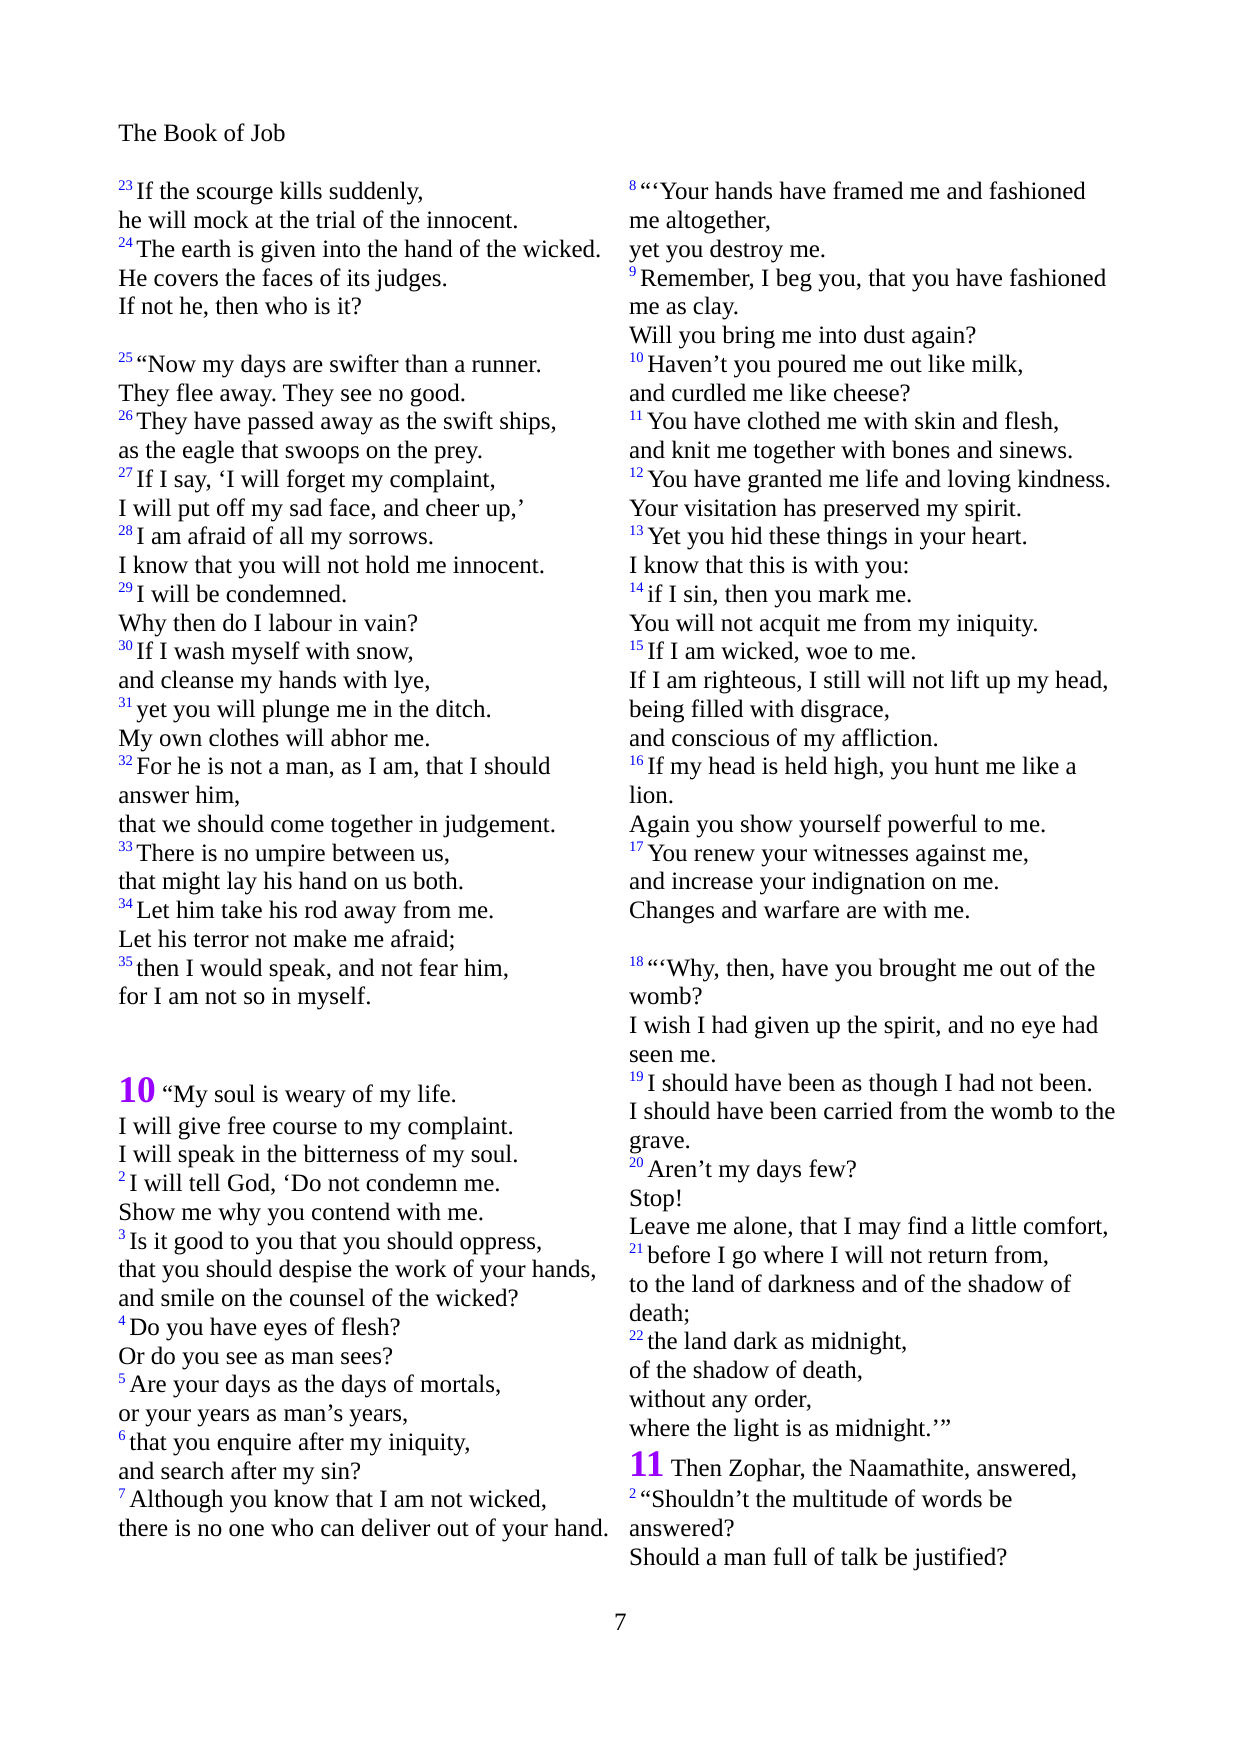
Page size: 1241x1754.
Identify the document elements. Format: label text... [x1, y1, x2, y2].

text I will give free course to my complaint. [118, 1111, 611, 1139]
text Your visitation has preserved my spirit. [629, 493, 1122, 521]
text Changes and warfare are with me. [629, 895, 1122, 924]
text where the light is as midnight.’” [629, 1413, 1122, 1441]
text 18 “‘Why, then, have you brought me out of the womb? [629, 953, 1122, 1010]
text 12 You have granted me life and loving kindness. [629, 464, 1122, 493]
text 5 Are your days as the days of mortals, [118, 1369, 611, 1398]
text Show me why you contend with me. [118, 1197, 611, 1226]
text yet you destroy me. [629, 234, 1122, 263]
text They flee away. They see no good. [118, 378, 611, 406]
text If not he, then who is it? [118, 291, 611, 320]
text 7 Although you know that I am not wicked, [118, 1484, 611, 1513]
text 31 yet you will plunge me in the ditch. [118, 694, 611, 723]
text I know that this is with you: [629, 550, 1122, 579]
text that might lay his hand on us both. [118, 866, 611, 895]
text 35 then I would speak, and not fear him, [118, 953, 611, 981]
text and search after my sin? [118, 1456, 611, 1484]
text 33 There is no umpire between us, [118, 838, 611, 866]
text and knit me together with bones and sinews. [629, 435, 1122, 464]
text and increase your indignation on me. [629, 866, 1122, 895]
text Again you show yourself powerful to me. [629, 809, 1122, 838]
text of the shadow of death, [629, 1355, 1122, 1384]
text 30 If I wash myself with snow, [118, 636, 611, 665]
text there is no one who can deliver out of your hand. [118, 1513, 611, 1542]
text 11 Then Zophar, the Naamathite, answered, [629, 1441, 1122, 1484]
text Leave me alone, that I may find a little comfort, [629, 1211, 1122, 1240]
text and curdled me like cheese? [629, 378, 1122, 406]
text that you should despise the work of your hands, [118, 1254, 611, 1283]
text 28 I am afraid of all my sorrows. [118, 521, 611, 550]
text or your years as man’s years, [118, 1398, 611, 1427]
text Will you bring me into dust again? [629, 320, 1122, 349]
text Why then do I labour in vain? [118, 608, 611, 636]
text and smile on the counsel of the wicked? [118, 1283, 611, 1312]
text Or do you see as man sees? [118, 1341, 611, 1369]
text 19 I should have been as though I had not been. [629, 1068, 1122, 1096]
text 32 For he is not a man, as I am, that I should answer him, [118, 751, 611, 809]
text He covers the faces of its judges. [118, 263, 611, 291]
text 23 If the scourge kills suddenly, [118, 176, 611, 205]
text as the eagle that swoops on the prey. [118, 435, 611, 464]
text You will not acquit me from my iniquity. [629, 608, 1122, 636]
text 14 if I sin, then you mark me. [629, 579, 1122, 608]
text I will speak in the bitterness of my soul. [118, 1139, 611, 1168]
text 29 I will be condemned. [118, 579, 611, 608]
text 10 Haven’t you poured me out like milk, [629, 349, 1122, 378]
text without any order, [629, 1384, 1122, 1413]
text 2 “Shouldn’t the multitude of words be answered? [629, 1484, 1122, 1542]
text 10 “My soul is weary of my life. [118, 1068, 611, 1111]
text 15 If I am wicked, woe to me. [629, 636, 1122, 665]
text being filled with disgrace, [629, 694, 1122, 723]
text 13 Yet you hid these things in your heart. [629, 521, 1122, 550]
text to the land of darkness and of the shadow of death; [629, 1269, 1122, 1326]
text 2 I will tell God, ‘Do not condemn me. [118, 1168, 611, 1197]
text and cleanse my hands with lye, [118, 665, 611, 694]
text 16 If my head is held high, you hunt me like a lion. [629, 751, 1122, 809]
text 6 that you enquire after my iniquity, [118, 1427, 611, 1456]
text Should a man full of talk be justified? [629, 1542, 1122, 1571]
text Stop! [629, 1183, 1122, 1211]
text 24 The earth is given into the hand of the wicked. [118, 234, 611, 263]
text My own clothes will abhor me. [118, 723, 611, 751]
text 17 You renew your witnesses against me, [629, 838, 1122, 866]
text 8 “‘Your hands have framed me and fashioned me altogether, [629, 176, 1122, 234]
text he will mock at the trial of the innocent. [118, 205, 611, 234]
text 26 They have passed away as the swift ships, [118, 406, 611, 435]
text I know that you will not hold me innocent. [118, 550, 611, 579]
text and conscious of my affliction. [629, 723, 1122, 751]
text 34 Let him take his rod away from me. [118, 895, 611, 924]
text 20 Aren’t my days few? [629, 1154, 1122, 1183]
text I will put off my sad face, and cheer up,’ [118, 493, 611, 521]
text If I am righteous, I still will not lift up my head, [629, 665, 1122, 694]
text I wish I had given up the spirit, and no eye had seen me. [629, 1010, 1122, 1068]
text 27 If I say, ‘I will forget my complaint, [118, 464, 611, 493]
text 3 Is it good to you that you should oppress, [118, 1226, 611, 1254]
text 4 Do you have eyes of flesh? [118, 1312, 611, 1341]
text 11 You have clothed me with skin and flesh, [629, 406, 1122, 435]
text I should have been carried from the womb to the grave. [629, 1096, 1122, 1154]
text 9 Remember, I beg you, that you have fashioned me as clay. [629, 263, 1122, 320]
text for I am not so in myself. [118, 981, 611, 1010]
text 22 the land dark as midnight, [629, 1326, 1122, 1355]
text that we should come together in judgement. [118, 809, 611, 838]
text 21 before I go where I will not return from, [629, 1240, 1122, 1269]
text Let his terror not make me afraid; [118, 924, 611, 953]
text 25 “Now my days are swifter than a runner. [118, 349, 611, 378]
